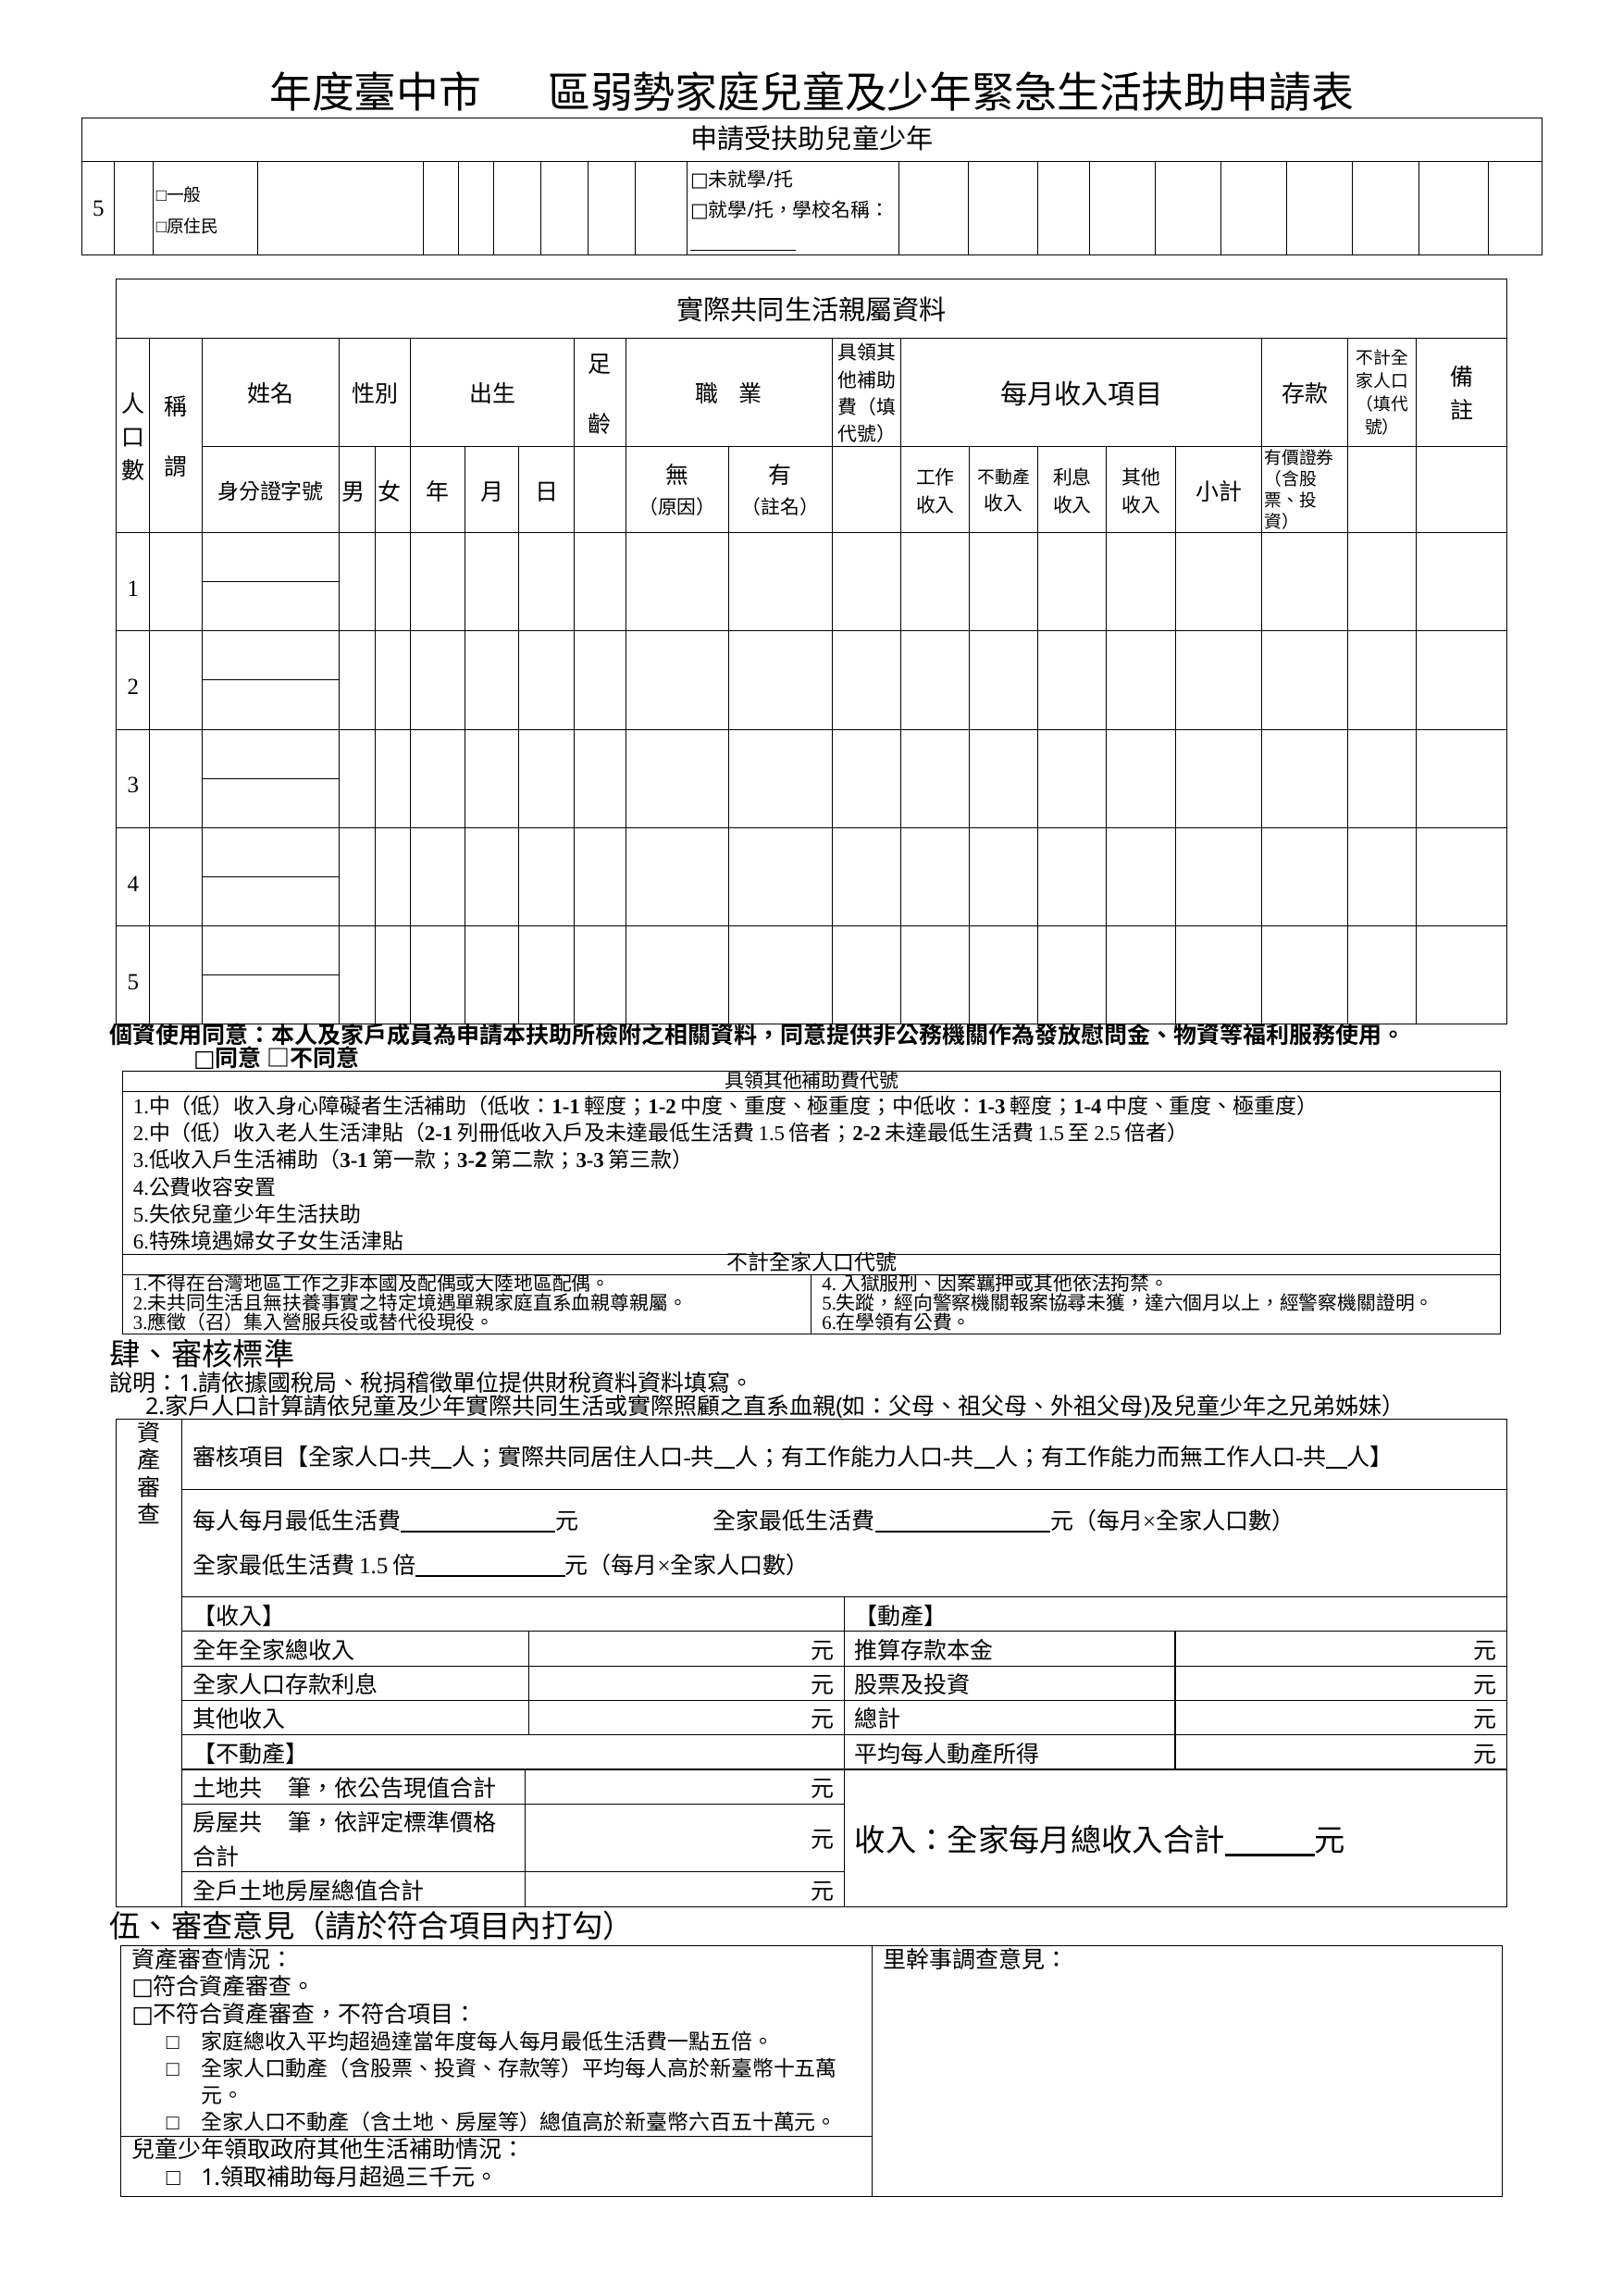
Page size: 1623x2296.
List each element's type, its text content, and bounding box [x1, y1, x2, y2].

table_cell [1090, 162, 1155, 254]
table_cell [203, 779, 339, 827]
text 伍、審查意見（請於符合項目內打勾） [109, 1907, 1514, 1945]
table_cell 有 （註名） [729, 447, 832, 532]
table_cell [203, 631, 339, 679]
table_cell 總計 [845, 1701, 1174, 1734]
table_cell 全家人口存款利息 [182, 1667, 528, 1700]
table_cell 4 [117, 828, 149, 925]
table_cell 女 [376, 447, 410, 532]
table_cell 元 [1176, 1667, 1506, 1700]
text 2.家戶人口計算請依兒童及少年實際共同生活或實際照顧之直系血親(如：父母、祖父母、外祖父母)及兒童少年之兄弟姊妹） [109, 1396, 1514, 1419]
table_cell [465, 631, 518, 728]
table_cell [626, 533, 728, 630]
table_cell 5 [82, 162, 114, 254]
table_cell 有價證券（含股票、投資） [1262, 447, 1347, 532]
table_cell 備 註 [1417, 339, 1506, 446]
table_cell 利息 收入 [1038, 447, 1106, 532]
table_cell [729, 730, 832, 827]
table_cell 全年全家總收入 [182, 1632, 528, 1665]
table_cell 3 [117, 730, 149, 827]
table_cell [411, 926, 465, 1024]
table_cell 人 口 數 [117, 339, 149, 532]
table_cell [203, 533, 339, 581]
table_cell 其他收入 [182, 1701, 528, 1734]
table_cell [1417, 631, 1506, 728]
table_cell [465, 730, 518, 827]
table_cell [424, 162, 458, 254]
table_cell [1262, 828, 1347, 925]
table_cell [901, 926, 969, 1024]
table_cell [519, 730, 574, 827]
table_cell [901, 533, 969, 630]
table_cell [150, 730, 202, 827]
table_cell [1176, 730, 1261, 827]
table_cell 元 [529, 1632, 844, 1665]
table_cell [411, 828, 465, 925]
table_cell 全戶土地房屋總值合計 [182, 1872, 525, 1905]
table_header 資產審查情況： □符合資產審查。 □不符合資產審查，不符合項目： 家庭總收入平均超過達當年度每人每月最低生活費一點五倍。 全家人口動產（含股票、投資、存款等）平均每人高於新臺幣十五萬元。 全家人口不動產（含土地、房屋等）總值高於新臺幣六百五十萬元。 [121, 1946, 872, 2135]
table_cell □一般 □原住民 [154, 162, 257, 254]
table_cell 不計全家人口（填代號） [1348, 339, 1416, 446]
table_cell 平均每人動產所得 [845, 1735, 1174, 1769]
table_cell 1.不得在台灣地區工作之非本國及配偶或大陸地區配偶。 2.未共同生活且無扶養事實之特定境遇單親家庭直系血親尊親屬。 3.應徵（召）集入營服兵役或替代役現役。 [123, 1275, 811, 1334]
table_cell [1038, 162, 1089, 254]
table_cell [1417, 533, 1506, 630]
table_cell [833, 926, 900, 1024]
table_cell 收入：全家每月總收入合計 元 [845, 1770, 1506, 1905]
table_cell □未就學/托 □就學/托，學校名稱： [688, 162, 898, 254]
table_cell [901, 828, 969, 925]
table_cell 元 [526, 1770, 844, 1804]
table_cell 每月收入項目 [901, 339, 1261, 446]
table_cell [833, 631, 900, 728]
table_cell 房屋共 筆，依評定標準價格合計 [182, 1805, 525, 1871]
table_cell 元 [529, 1701, 844, 1734]
table_cell [1176, 631, 1261, 728]
table_cell 4. 入獄服刑、因案羈押或其他依法拘禁。 5.失蹤，經向警察機關報案協尋未獲，達六個月以上，經警察機關證明。 6.在學領有公費。 [812, 1275, 1500, 1334]
table_cell 具領其他補助費（填代號） [833, 339, 900, 446]
table_cell [970, 828, 1037, 925]
table_cell [115, 162, 153, 254]
table_cell [575, 631, 626, 728]
table_cell 工作 收入 [901, 447, 969, 532]
table_cell [203, 975, 339, 1024]
table_cell [519, 533, 574, 630]
table_cell [340, 926, 375, 1024]
table_cell [203, 680, 339, 728]
table_header 里幹事調查意見： [873, 1946, 1502, 2196]
table_cell [970, 730, 1037, 827]
table_cell [729, 631, 832, 728]
table_cell 1.中（低）收入身心障礙者生活補助（低收：1-1輕度；1-2中度、重度、極重度；中低收：1-3輕度；1-4中度、重度、極重度） 2.中（低）收入老人生活津貼（2-1列冊低收入戶及未達最低生活費1.5倍者；2-2未達最低生活費1.5至2.5倍者） 3.低收入戶生活補助（3-1第一款；3-2第二款；3-3第三款） 4.公費收容安置 5.失依兒童少年生活扶助 6.特殊境遇婦女子女生活津貼 [123, 1092, 1500, 1254]
table_header 實際共同生活親屬資料 [117, 279, 1506, 337]
table_cell 不動產 收入 [970, 447, 1037, 532]
table_cell 存款 [1262, 339, 1347, 446]
table_cell 2 [117, 631, 149, 728]
table_cell 職 業 [626, 339, 832, 446]
table_cell [1417, 730, 1506, 827]
table_cell [519, 828, 574, 925]
table_cell 股票及投資 [845, 1667, 1174, 1700]
table_cell [1417, 926, 1506, 1024]
table_cell [1107, 730, 1175, 827]
table_cell [1107, 926, 1175, 1024]
table_cell [575, 730, 626, 827]
table_cell 不計全家人口代號 [123, 1255, 1500, 1274]
table_cell 元 [526, 1805, 844, 1871]
table_cell [970, 533, 1037, 630]
table_cell [729, 828, 832, 925]
table_cell [1348, 828, 1416, 925]
text 說明：1.請依據國稅局、稅捐稽徵單位提供財稅資料資料填寫。 [109, 1372, 1514, 1396]
table_cell [411, 631, 465, 728]
table_cell [1262, 926, 1347, 1024]
table_cell [1419, 162, 1488, 254]
table_cell [1176, 533, 1261, 630]
table_cell 【動產】 [845, 1597, 1506, 1631]
table_cell [899, 162, 968, 254]
table_cell [901, 631, 969, 728]
table_cell [833, 828, 900, 925]
table_cell [901, 730, 969, 827]
table_cell 日 [519, 447, 574, 532]
table_cell [340, 730, 375, 827]
table_cell [626, 828, 728, 925]
table_cell [1348, 447, 1416, 532]
table_cell 元 [526, 1872, 844, 1905]
table_cell [465, 926, 518, 1024]
table_cell [203, 730, 339, 778]
table_cell 性別 [340, 339, 410, 446]
table_cell [729, 926, 832, 1024]
table_cell [636, 162, 687, 254]
table_header 審核項目【全家人口-共 人；實際共同居住人口-共 人；有工作能力人口-共 人；有工作能力而無工作人口-共 人】 [182, 1420, 1506, 1489]
table_cell [626, 926, 728, 1024]
table_cell [588, 162, 635, 254]
text 肆、審核標準 [109, 1334, 1514, 1372]
table_cell 1 [117, 533, 149, 630]
table_cell [150, 631, 202, 728]
table_cell [626, 730, 728, 827]
table_cell [203, 877, 339, 925]
table_cell [1038, 533, 1106, 630]
table_cell [376, 730, 410, 827]
table_cell 元 [1176, 1632, 1506, 1665]
table_cell [1353, 162, 1419, 254]
table_cell 男 [340, 447, 375, 532]
table_cell [376, 828, 410, 925]
table_cell 元 [1176, 1735, 1506, 1769]
table_cell [203, 828, 339, 876]
table_cell [258, 162, 423, 254]
table_header 資產審查 [117, 1420, 181, 1905]
table_header 申請受扶助兒童少年 [82, 118, 1542, 160]
table_cell 無 （原因） [626, 447, 728, 532]
table_cell 土地共 筆，依公告現值合計 [182, 1770, 525, 1804]
table_cell [376, 926, 410, 1024]
table_cell [626, 631, 728, 728]
table_cell [969, 162, 1037, 254]
table_cell [1176, 828, 1261, 925]
table_cell [411, 730, 465, 827]
table_cell [1348, 533, 1416, 630]
table_cell 出生 [411, 339, 574, 446]
table_cell [150, 828, 202, 925]
table_cell [1038, 730, 1106, 827]
table_cell 其他 收入 [1107, 447, 1175, 532]
table_cell [1107, 631, 1175, 728]
table_cell 足 齡 [575, 339, 626, 446]
table_cell [150, 533, 202, 630]
table_cell [150, 926, 202, 1024]
table_cell [575, 533, 626, 630]
table_cell [519, 926, 574, 1024]
table_cell [575, 828, 626, 925]
table_cell [1221, 162, 1286, 254]
table_cell [1107, 533, 1175, 630]
table_cell [833, 730, 900, 827]
table_cell [465, 533, 518, 630]
table_cell [1417, 447, 1506, 532]
table_cell [1348, 926, 1416, 1024]
table_cell 【收入】 [182, 1597, 844, 1631]
table_cell 月 [465, 447, 518, 532]
table_cell [1038, 828, 1106, 925]
table_cell [340, 631, 375, 728]
table_cell 【不動產】 [182, 1735, 844, 1769]
table_cell 稱 謂 [150, 339, 202, 532]
table_cell 元 [529, 1667, 844, 1700]
table_cell [541, 162, 588, 254]
table_cell 身分證字號 [203, 447, 339, 532]
table_cell [1176, 926, 1261, 1024]
table_cell [376, 533, 410, 630]
table_cell [833, 447, 900, 532]
table_cell [1262, 730, 1347, 827]
table_cell [575, 926, 626, 1024]
table_cell [1287, 162, 1352, 254]
table_cell [1038, 631, 1106, 728]
table_cell [970, 926, 1037, 1024]
table_cell [376, 631, 410, 728]
table_cell [1489, 162, 1542, 254]
table_cell [203, 582, 339, 630]
table_cell 兒童少年領取政府其他生活補助情況： 1.領取補助每月超過三千元。 2.領取補助每月未超過三千元。 3.未領取政府其他生活補助。 [121, 2137, 872, 2196]
table_cell [1156, 162, 1220, 254]
table_cell 姓名 [203, 339, 339, 446]
table_cell [575, 447, 626, 532]
table_cell 5 [117, 926, 149, 1024]
text □同意 □不同意 [109, 1048, 1514, 1071]
table_cell 年 [411, 447, 465, 532]
table_cell 每人每月最低生活費 元 全家最低生活費 元（每月×全家人口數） 全家最低生活費1.5倍 元（每月×全家人口數） [182, 1490, 1506, 1596]
table_cell [494, 162, 540, 254]
table_cell [203, 926, 339, 974]
table_cell [1262, 631, 1347, 728]
table_cell [411, 533, 465, 630]
table_cell [1348, 631, 1416, 728]
table_cell [340, 828, 375, 925]
table_cell 元 [1176, 1701, 1506, 1734]
table_cell 小計 [1176, 447, 1261, 532]
table_cell [1262, 533, 1347, 630]
table_cell [340, 533, 375, 630]
table_cell [459, 162, 493, 254]
table_cell [1417, 828, 1506, 925]
table_cell [519, 631, 574, 728]
text 個資使用同意：本人及家戶成員為申請本扶助所檢附之相關資料，同意提供非公務機關作為發放慰問金、物資等福利服務使用。 [109, 1024, 1514, 1048]
table_cell [1107, 828, 1175, 925]
table_cell 推算存款本金 [845, 1632, 1174, 1665]
table_cell [833, 533, 900, 630]
table_header 具領其他補助費代號 [123, 1072, 1500, 1091]
table_cell [1348, 730, 1416, 827]
table_cell [970, 631, 1037, 728]
table_cell [465, 828, 518, 925]
table_cell [729, 533, 832, 630]
table_cell [1038, 926, 1106, 1024]
